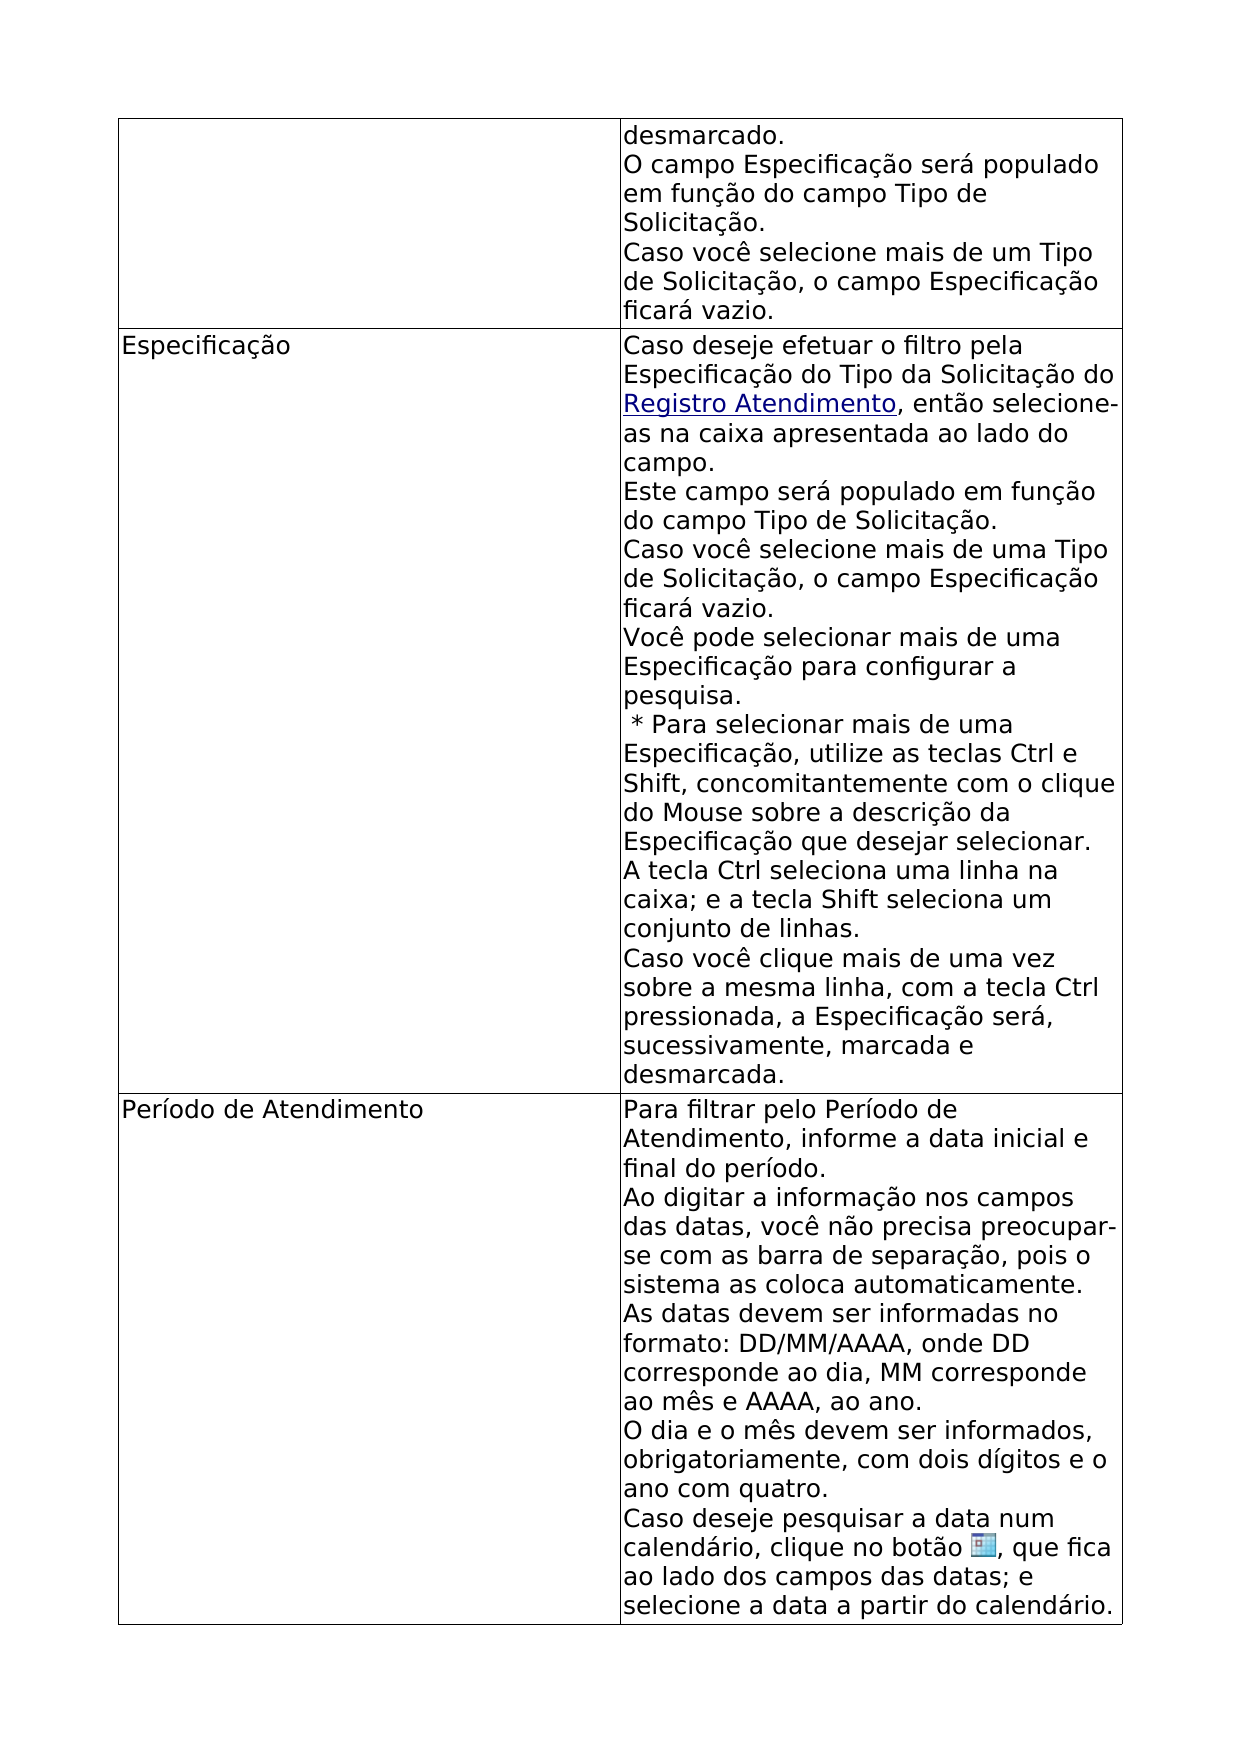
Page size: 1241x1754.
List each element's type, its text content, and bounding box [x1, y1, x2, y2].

picture [971, 1533, 997, 1557]
table_cell Para filtrar pelo Período de Atendimento, informe a data inicial e final do período. Ao digitar a informação nos campos das datas, você não precisa preocupar-se com as barra de separação, pois o sistema as coloca automaticamente. As datas devem ser informadas no formato: DD/MM/AAAA, onde DD corresponde ao dia, MM corresponde ao mês e AAAA, ao ano. O dia e o mês devem ser informados, obrigatoriamente, com dois dígitos e o ano com quatro. Caso deseje pesquisar a data num calendário, clique no botão , que fica ao lado dos campos das datas; e selecione a data a partir do calendário. [621, 1094, 1122, 1624]
table_cell Especificação [119, 329, 620, 1092]
table_cell desmarcado. O campo Especificação será populado em função do campo Tipo de Solicitação. Caso você selecione mais de um Tipo de Solicitação, o campo Especificação ficará vazio. [621, 119, 1122, 328]
table_cell Caso deseje efetuar o filtro pela Especificação do Tipo da Solicitação do Registro Atendimento, então selecione-as na caixa apresentada ao lado do campo. Este campo será populado em função do campo Tipo de Solicitação. Caso você selecione mais de uma Tipo de Solicitação, o campo Especificação ficará vazio. Você pode selecionar mais de uma Especificação para configurar a pesquisa. * Para selecionar mais de uma Especificação, utilize as teclas Ctrl e Shift, concomitantemente com o clique do Mouse sobre a descrição da Especificação que desejar selecionar. A tecla Ctrl seleciona uma linha na caixa; e a tecla Shift seleciona um conjunto de linhas. Caso você clique mais de uma vez sobre a mesma linha, com a tecla Ctrl pressionada, a Especificação será, sucessivamente, marcada e desmarcada. [621, 329, 1122, 1092]
table_cell Período de Atendimento [119, 1094, 620, 1624]
table_cell [119, 119, 620, 328]
